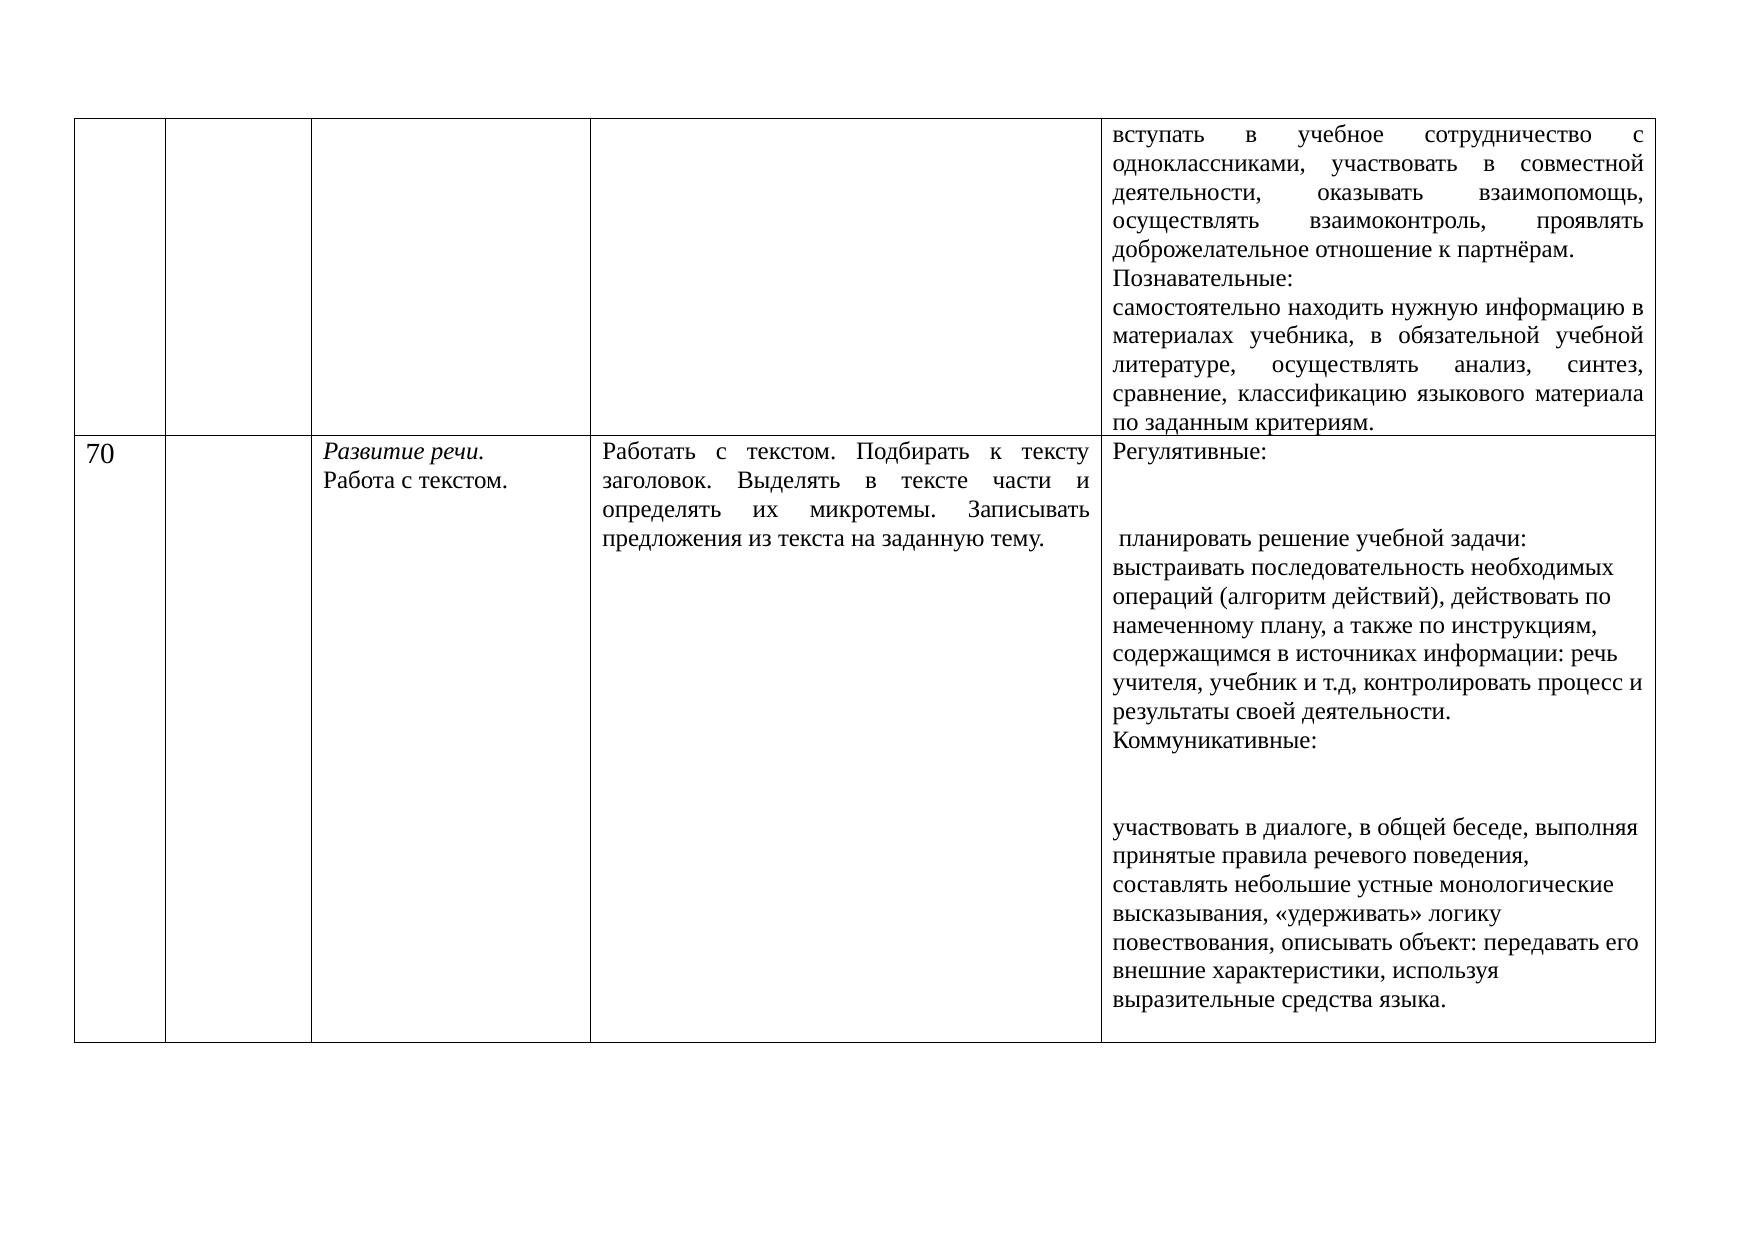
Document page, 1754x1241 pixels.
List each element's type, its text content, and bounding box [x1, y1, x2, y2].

table_cell [75, 119, 165, 435]
table_cell [312, 119, 590, 435]
table_cell [166, 436, 311, 1042]
table_cell [166, 119, 311, 435]
table_cell вступать в учебное сотрудничество с одноклассниками, участвовать в совместной деятельности, оказывать взаимопомощь, осуществлять взаимоконтроль, проявлять доброжелательное отношение к партнёрам. Познавательные: самостоятельно находить нужную информацию в материалах учебника, в обязательной учебной литературе, осуществлять анализ, синтез, сравнение, классификацию языкового материала по заданным критериям. [1102, 119, 1655, 435]
table_cell Регулятивные: планировать решение учебной задачи: выстраивать последовательность необходимых операций (алгоритм действий), действовать по намеченному плану, а также по инструкциям, содержащимся в источниках информации: речь учителя, учебник и т.д, контролировать процесс и результаты своей деятельности. Коммуникативные: участвовать в диалоге, в общей беседе, выполняя принятые правила речевого поведения, составлять небольшие устные монологические высказывания, «удерживать» логику повествования, описывать объект: передавать его внешние характеристики, используя выразительные средства языка. [1102, 436, 1655, 1042]
table_cell Развитие речи. Работа с текстом. [312, 436, 590, 1042]
table_cell Работать с текстом. Подбирать к тексту заголовок. Выделять в тексте части и определять их микротемы. Записывать предложения из текста на заданную тему. [591, 436, 1101, 1042]
table_cell 70 [75, 436, 165, 1042]
table_cell [591, 119, 1101, 435]
